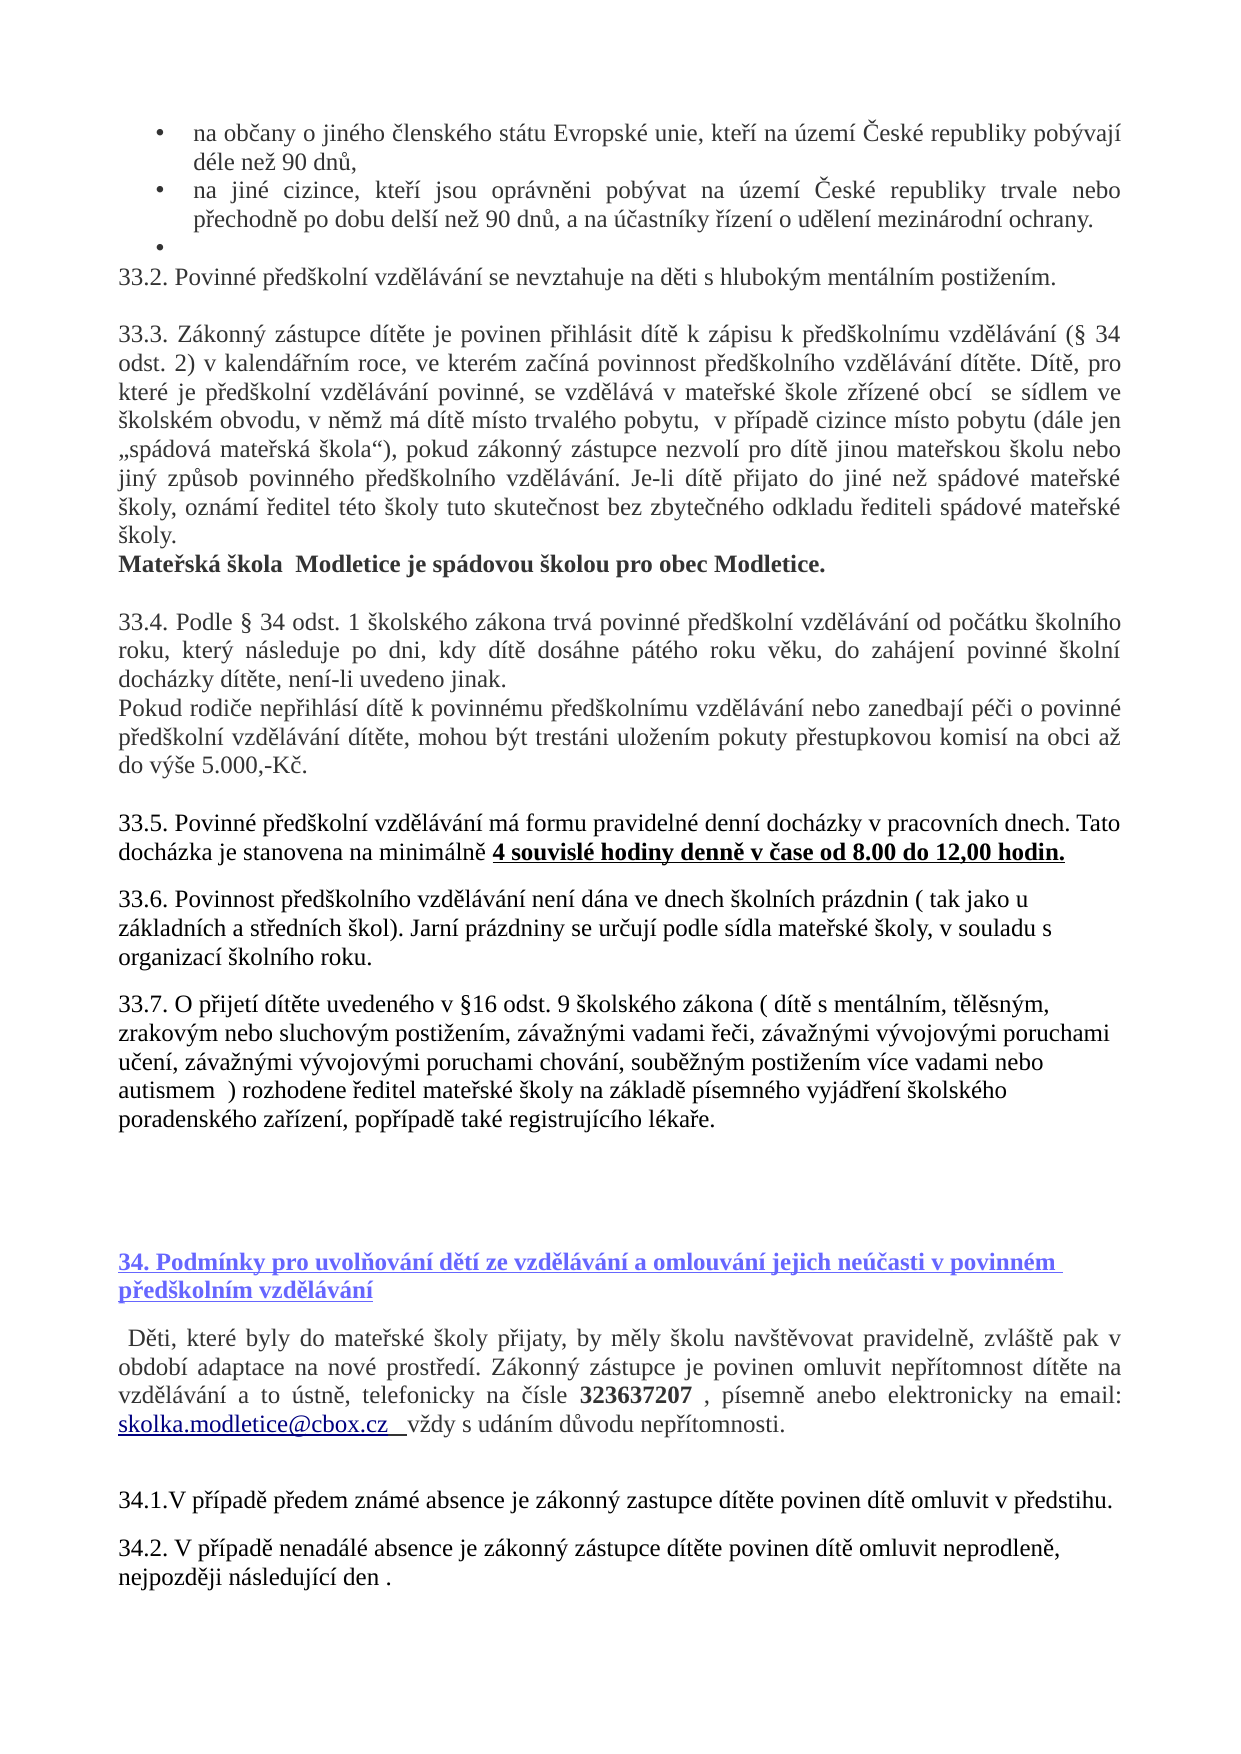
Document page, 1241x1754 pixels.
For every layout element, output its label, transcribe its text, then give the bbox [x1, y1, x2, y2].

text Mateřská škola Modletice je spádovou školou pro obec Modletice. [118, 549, 1122, 578]
text 33.2. Povinné předškolní vzdělávání se nevztahuje na děti s hlubokým mentálním postižením. [118, 262, 1122, 291]
text 34.2. V případě nenadálé absence je zákonný zástupce dítěte povinen dítě omluvit neprodleně, nejpozději následující den . [118, 1533, 1122, 1591]
text 33.6. Povinnost předškolního vzdělávání není dána ve dnech školních prázdnin ( tak jako u základních a středních škol). Jarní prázdniny se určují podle sídla mateřské školy, v souladu s organizací školního roku. [118, 884, 1122, 971]
text 33.5. Povinné předškolní vzdělávání má formu pravidelné denní docházky v pracovních dnech. Tato docházka je stanovena na minimálně 4 souvislé hodiny denně v čase od 8.00 do 12,00 hodin. [118, 808, 1122, 866]
text 34.1.V případě předem známé absence je zákonný zastupce dítěte povinen dítě omluvit v předstihu. [118, 1486, 1122, 1514]
text 33.7. O přijetí dítěte uvedeného v §16 odst. 9 školského zákona ( dítě s mentálním, tělěsným, zrakovým nebo sluchovým postižením, závažnými vadami řeči, závažnými vývojovými poruchami učení, závažnými vývojovými poruchami chování, souběžným postižením více vadami nebo autismem ) rozhodene ředitel mateřské školy na základě písemného vyjádření školského poradenského zařízení, popřípadě také registrujícího lékaře. [118, 989, 1122, 1133]
text Děti, které byly do mateřské školy přijaty, by měly školu navštěvovat pravidelně, zvláště pak v období adaptace na nové prostředí. Zákonný zástupce je povinen omluvit nepřítomnost dítěte na vzdělávání a to ústně, telefonicky na čísle 323637207 , písemně anebo elektronicky na email: skolka.modletice@cbox.cz vždy s udáním důvodu nepřítomnosti. [118, 1323, 1122, 1438]
text 33.3. Zákonný zástupce dítěte je povinen přihlásit dítě k zápisu k předškolnímu vzdělávání (§ 34 odst. 2) v kalendářním roce, ve kterém začíná povinnost předškolního vzdělávání dítěte. Dítě, pro které je předškolní vzdělávání povinné, se vzdělává v mateřské škole zřízené obcí se sídlem ve školském obvodu, v němž má dítě místo trvalého pobytu, v případě cizince místo pobytu (dále jen „spádová mateřská škola“), pokud zákonný zástupce nezvolí pro dítě jinou mateřskou školu nebo jiný způsob povinného předškolního vzdělávání. Je-li dítě přijato do jiné než spádové mateřské školy, oznámí ředitel této školy tuto skutečnost bez zbytečného odkladu řediteli spádové mateřské školy. [118, 319, 1122, 549]
list na občany o jiného členského státu Evropské unie, kteří na území České republiky pobývají déle než 90 dnů, [156, 118, 1122, 176]
text Pokud rodiče nepřihlásí dítě k povinnému předškolnímu vzdělávání nebo zanedbají péči o povinné předškolní vzdělávání dítěte, mohou být trestáni uložením pokuty přestupkovou komisí na obci až do výše 5.000,-Kč. [118, 693, 1122, 779]
list na jiné cizince, kteří jsou oprávněni pobývat na území České republiky trvale nebo přechodně po dobu delší než 90 dnů, a na účastníky řízení o udělení mezinárodní ochrany. [156, 176, 1122, 233]
text 34. Podmínky pro uvolňování dětí ze vzdělávání a omlouvání jejich neúčasti v povinném předškolním vzdělávání [118, 1247, 1122, 1304]
text 33.4. Podle § 34 odst. 1 školského zákona trvá povinné předškolní vzdělávání od počátku školního roku, který následuje po dni, kdy dítě dosáhne pátého roku věku, do zahájení povinné školní docházky dítěte, není-li uvedeno jinak. [118, 607, 1122, 693]
